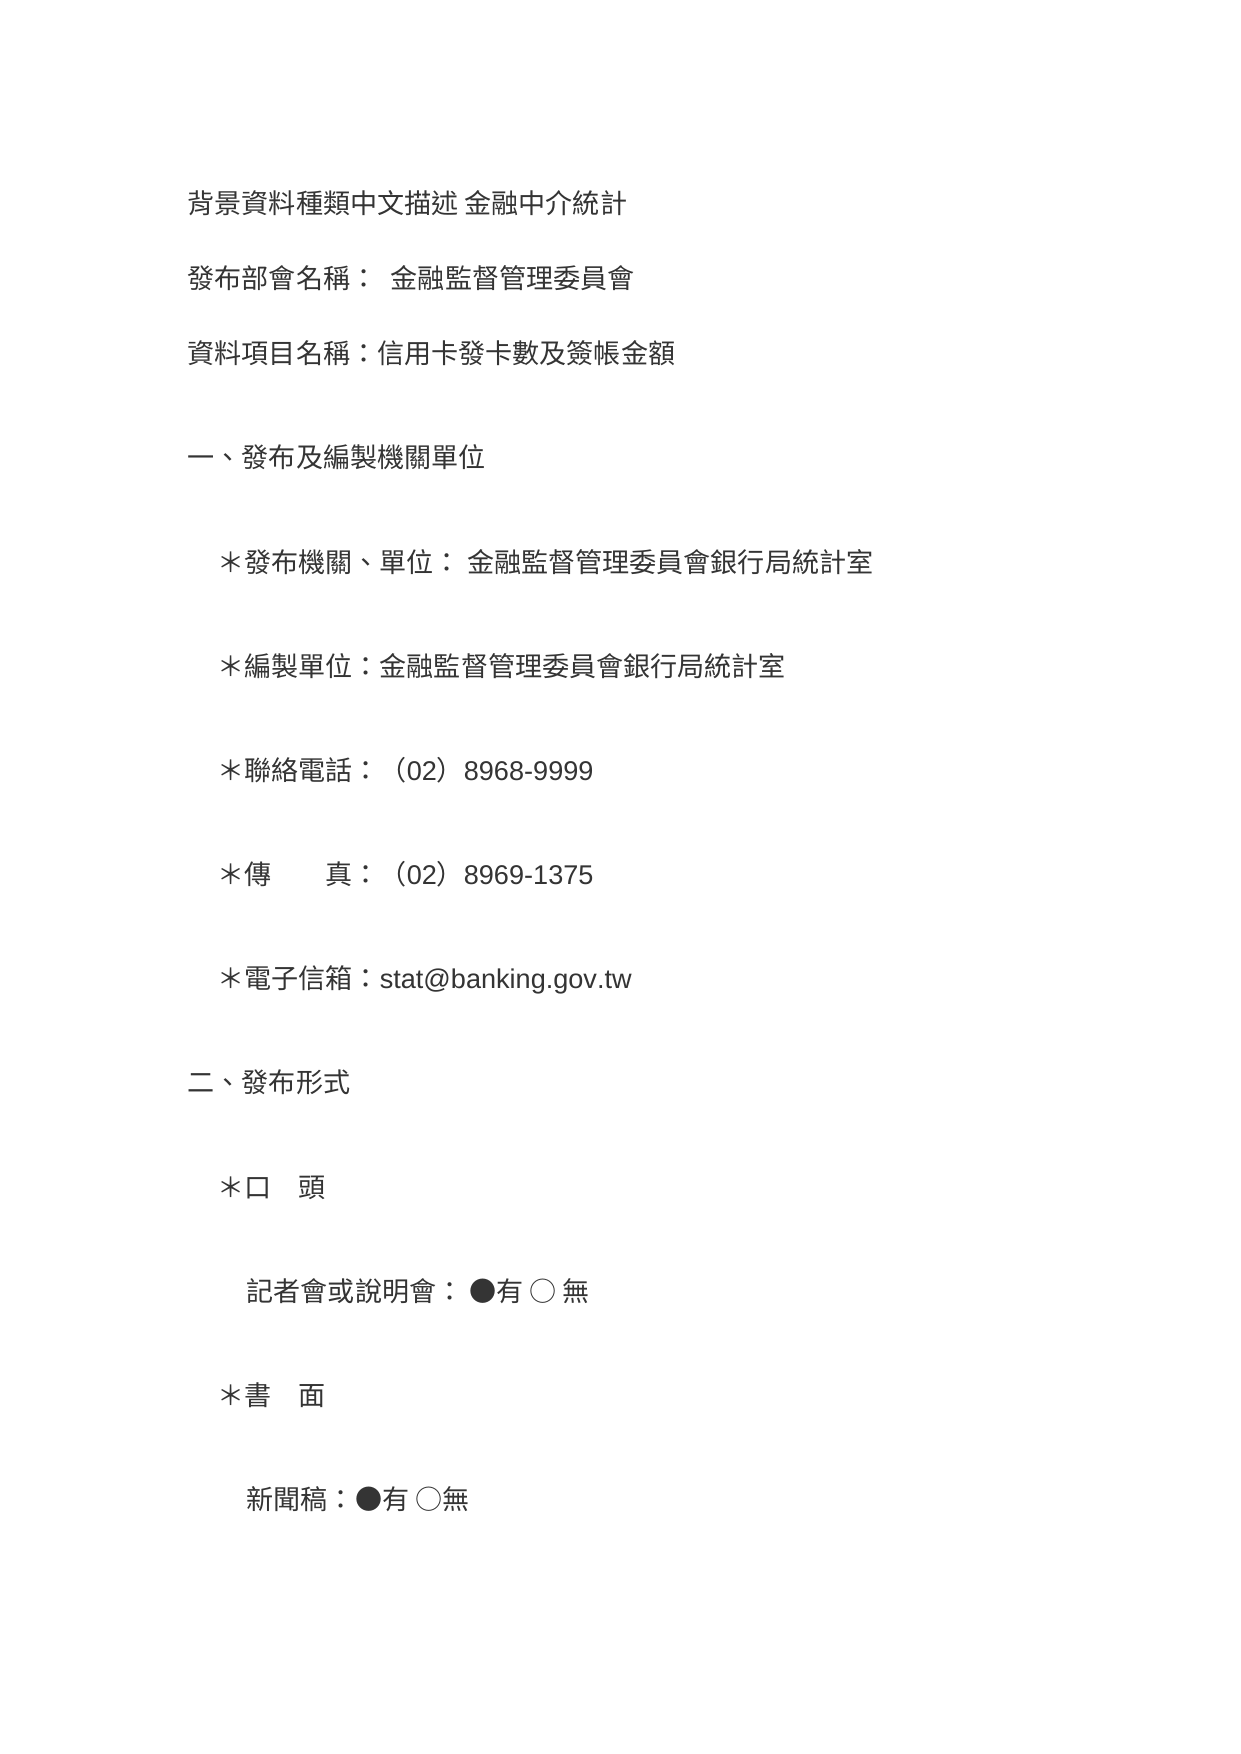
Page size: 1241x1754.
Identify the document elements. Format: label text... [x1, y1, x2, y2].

text 記者會或說明會： ●有 ○ 無 [246, 1252, 1053, 1327]
text 背景資料種類中文描述 金融中介統計 發布部會名稱： 金融監督管理委員會 資料項目名稱：信用卡發卡數及簽帳金額 [187, 164, 1053, 389]
text ＊書 面 [217, 1356, 1053, 1431]
text ＊電子信箱：stat@banking.gov.tw [217, 939, 1053, 1014]
text 二、發布形式 [187, 1044, 1053, 1119]
text ＊傳 真：（02）8969-1375 [217, 835, 1053, 910]
text 一、發布及編製機關單位 [187, 419, 1053, 494]
text ＊編製單位：金融監督管理委員會銀行局統計室 [217, 627, 1053, 702]
text ＊聯絡電話：（02）8968-9999 [217, 731, 1053, 806]
text ＊口 頭 [217, 1148, 1053, 1223]
text 新聞稿：●有 ○無 [246, 1460, 1053, 1535]
text ＊發布機關、單位： 金融監督管理委員會銀行局統計室 [217, 523, 1053, 598]
